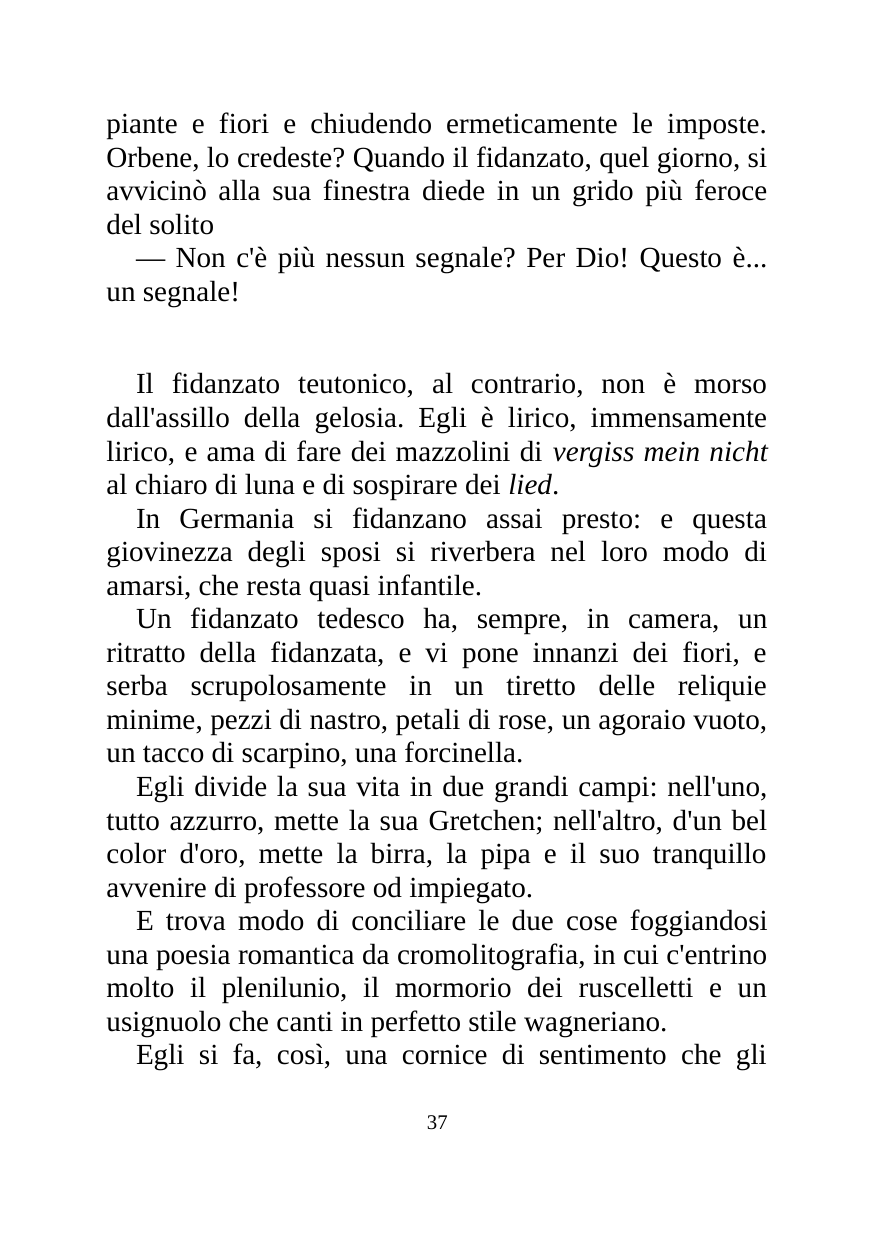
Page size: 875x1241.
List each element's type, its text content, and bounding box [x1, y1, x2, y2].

text — Non c'è più nessun segnale? Per Dio! Questo è... un segnale! [106, 240, 768, 307]
text Egli si fa, così, una cornice di sentimento che gli [106, 1037, 768, 1071]
text In Germania si fidanzano assai presto: e questa giovinezza degli sposi si riverbera nel loro modo di amarsi, che resta quasi infantile. [106, 501, 768, 601]
text E trova modo di conciliare le due cose foggiandosi una poesia romantica da cromolitografia, in cui c'entrino molto il plenilunio, il mormorio dei ruscelletti e un usignuolo che canti in perfetto stile wagneriano. [106, 903, 768, 1037]
text Egli divide la sua vita in due grandi campi: nell'uno, tutto azzurro, mette la sua Gretchen; nell'altro, d'un bel color d'oro, mette la birra, la pipa e il suo tranquillo avvenire di professore od impiegato. [106, 769, 768, 903]
text piante e fiori e chiudendo ermeticamente le imposte. Orbene, lo credeste? Quando il fidanzato, quel giorno, si avvicinò alla sua finestra diede in un grido più feroce del solito [106, 106, 768, 240]
text Il fidanzato teutonico, al contrario, non è morso dall'assillo della gelosia. Egli è lirico, immensamente lirico, e ama di fare dei mazzolini di vergiss mein nicht al chiaro di luna e di sospirare dei lied. [106, 367, 768, 501]
text Un fidanzato tedesco ha, sempre, in camera, un ritratto della fidanzata, e vi pone innanzi dei fiori, e serba scrupolosamente in un tiretto delle reliquie minime, pezzi di nastro, petali di rose, un agoraio vuoto, un tacco di scarpino, una forcinella. [106, 601, 768, 769]
